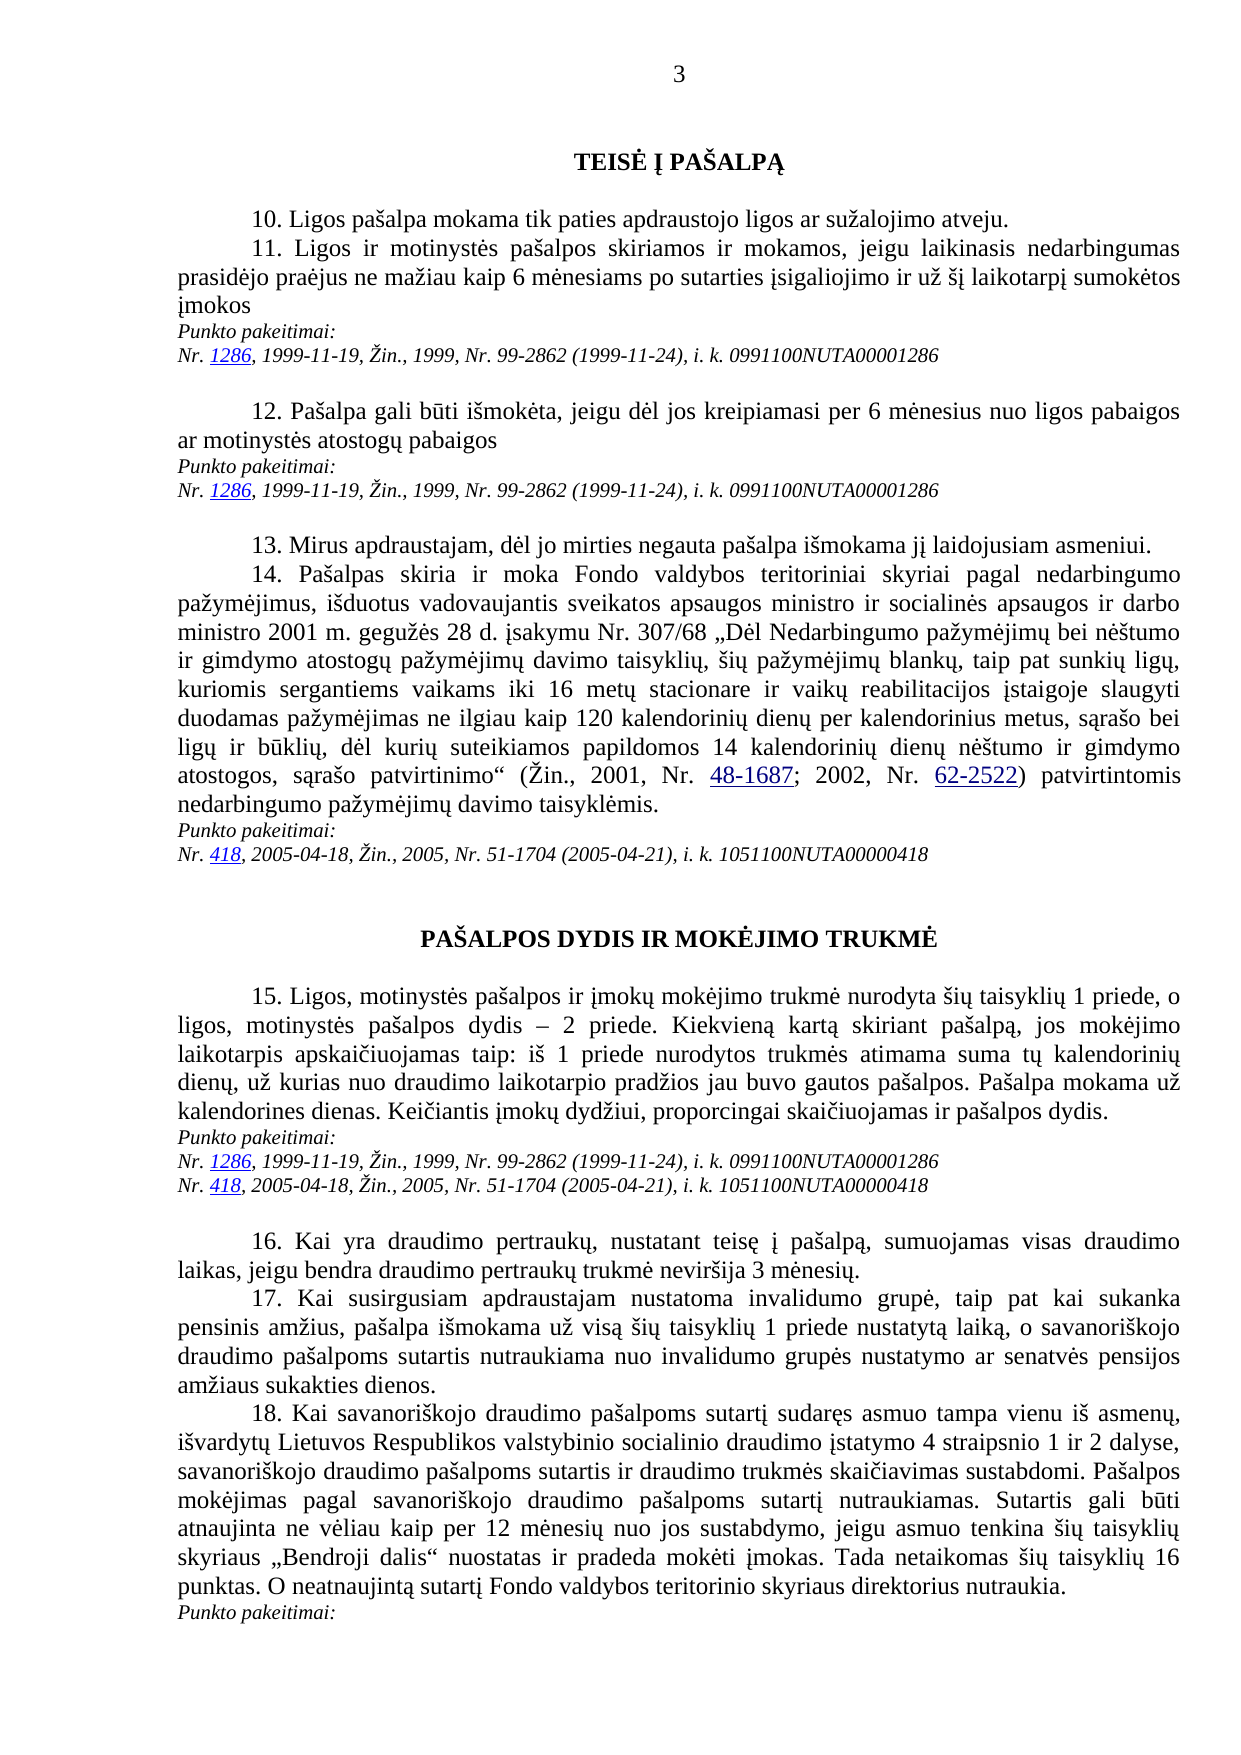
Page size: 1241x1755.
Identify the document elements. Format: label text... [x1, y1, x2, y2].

text 15. Ligos, motinystės pašalpos ir įmokų mokėjimo trukmė nurodyta šių taisyklių 1 priede, o ligos, motinystės pašalpos dydis – 2 priede. Kiekvieną kartą skiriant pašalpą, jos mokėjimo laikotarpis apskaičiuojamas taip: iš 1 priede nurodytos trukmės atimama suma tų kalendorinių dienų, už kurias nuo draudimo laikotarpio pradžios jau buvo gautos pašalpos. Pašalpa mokama už kalendorines dienas. Keičiantis įmokų dydžiui, proporcingai skaičiuojamas ir pašalpos dydis. [177, 981, 1181, 1125]
text 18. Kai savanoriškojo draudimo pašalpoms sutartį sudaręs asmuo tampa vienu iš asmenų, išvardytų Lietuvos Respublikos valstybinio socialinio draudimo įstatymo 4 straipsnio 1 ir 2 dalyse, savanoriškojo draudimo pašalpoms sutartis ir draudimo trukmės skaičiavimas sustabdomi. Pašalpos mokėjimas pagal savanoriškojo draudimo pašalpoms sutartį nutraukiamas. Sutartis gali būti atnaujinta ne vėliau kaip per 12 mėnesių nuo jos sustabdymo, jeigu asmuo tenkina šių taisyklių skyriaus „Bendroji dalis“ nuostatas ir pradeda mokėti įmokas. Tada netaikomas šių taisyklių 16 punktas. O neatnaujintą sutartį Fondo valdybos teritorinio skyriaus direktorius nutraukia. [177, 1398, 1181, 1600]
text Nr. 1286, 1999-11-19, Žin., 1999, Nr. 99-2862 (1999-11-24), i. k. 0991100NUTA00001286 [177, 343, 1181, 367]
text 11. Ligos ir motinystės pašalpos skiriamos ir mokamos, jeigu laikinasis nedarbingumas prasidėjo praėjus ne mažiau kaip 6 mėnesiams po sutarties įsigaliojimo ir už šį laikotarpį sumokėtos įmokos [177, 233, 1181, 319]
text Pašalpos dydis ir mokėjimo trukmė [177, 924, 1181, 952]
text Punkto pakeitimai: [177, 1125, 1181, 1149]
text Nr. 1286, 1999-11-19, Žin., 1999, Nr. 99-2862 (1999-11-24), i. k. 0991100NUTA00001286 [177, 1149, 1181, 1173]
text Punkto pakeitimai: [177, 454, 1181, 478]
text Teisė į pašalpą [177, 147, 1181, 176]
text Nr. 418, 2005-04-18, Žin., 2005, Nr. 51-1704 (2005-04-21), i. k. 1051100NUTA00000418 [177, 1173, 1181, 1197]
text 14. Pašalpas skiria ir moka Fondo valdybos teritoriniai skyriai pagal nedarbingumo pažymėjimus, išduotus vadovaujantis sveikatos apsaugos ministro ir socialinės apsaugos ir darbo ministro 2001 m. gegužės 28 d. įsakymu Nr. 307/68 „Dėl Nedarbingumo pažymėjimų bei nėštumo ir gimdymo atostogų pažymėjimų davimo taisyklių, šių pažymėjimų blankų, taip pat sunkių ligų, kuriomis sergantiems vaikams iki 16 metų stacionare ir vaikų reabilitacijos įstaigoje slaugyti duodamas pažymėjimas ne ilgiau kaip 120 kalendorinių dienų per kalendorinius metus, sąrašo bei ligų ir būklių, dėl kurių suteikiamos papildomos 14 kalendorinių dienų nėštumo ir gimdymo atostogos, sąrašo patvirtinimo“ (Žin., 2001, Nr. 48-1687; 2002, Nr. 62-2522) patvirtintomis nedarbingumo pažymėjimų davimo taisyklėmis. [177, 559, 1181, 818]
text 12. Pašalpa gali būti išmokėta, jeigu dėl jos kreipiamasi per 6 mėnesius nuo ligos pabaigos ar motinystės atostogų pabaigos [177, 396, 1181, 454]
text 16. Kai yra draudimo pertraukų, nustatant teisę į pašalpą, sumuojamas visas draudimo laikas, jeigu bendra draudimo pertraukų trukmė neviršija 3 mėnesių. [177, 1226, 1181, 1283]
text Punkto pakeitimai: [177, 319, 1181, 343]
text 10. Ligos pašalpa mokama tik paties apdraustojo ligos ar sužalojimo atveju. [177, 204, 1181, 233]
text 13. Mirus apdraustajam, dėl jo mirties negauta pašalpa išmokama jį laidojusiam asmeniui. [177, 531, 1181, 559]
text 17. Kai susirgusiam apdraustajam nustatoma invalidumo grupė, taip pat kai sukanka pensinis amžius, pašalpa išmokama už visą šių taisyklių 1 priede nustatytą laiką, o savanoriškojo draudimo pašalpoms sutartis nutraukiama nuo invalidumo grupės nustatymo ar senatvės pensijos amžiaus sukakties dienos. [177, 1283, 1181, 1398]
text Punkto pakeitimai: [177, 1600, 1181, 1624]
text Punkto pakeitimai: [177, 818, 1181, 842]
text Nr. 1286, 1999-11-19, Žin., 1999, Nr. 99-2862 (1999-11-24), i. k. 0991100NUTA00001286 [177, 478, 1181, 502]
text Nr. 418, 2005-04-18, Žin., 2005, Nr. 51-1704 (2005-04-21), i. k. 1051100NUTA00000418 [177, 842, 1181, 866]
